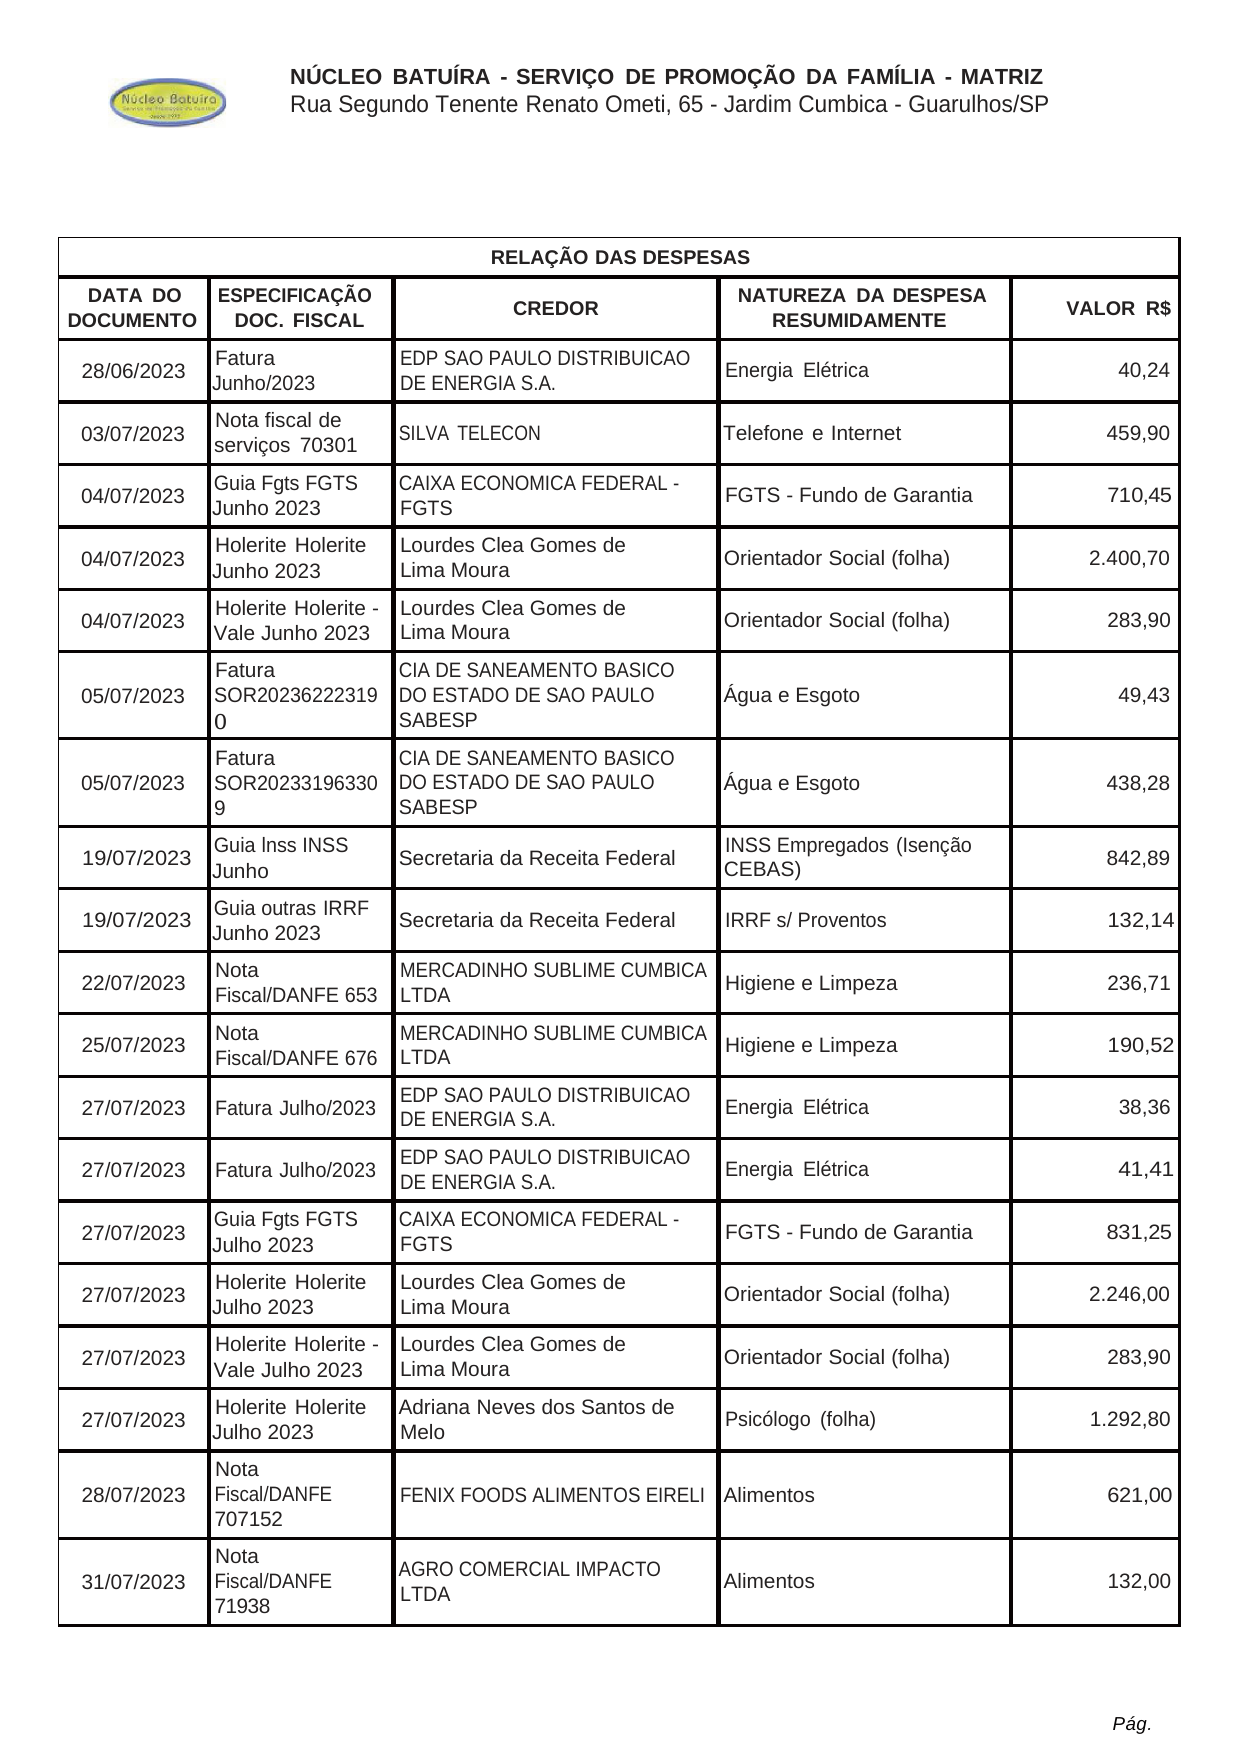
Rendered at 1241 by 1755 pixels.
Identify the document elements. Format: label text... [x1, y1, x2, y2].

table_cell 2.400,70 [1013, 529, 1178, 588]
table_cell 283,90 [1013, 591, 1178, 650]
table_cell 28/07/2023 [59, 1453, 207, 1537]
table_cell Alimentos [721, 1453, 1009, 1537]
table_cell Alimentos [721, 1540, 1009, 1624]
table_cell Nota fiscal de serviços 70301 [211, 404, 391, 463]
table_cell Holerite Holerite Julho 2023 [211, 1390, 391, 1449]
table_cell Secretaria da Receita Federal [396, 890, 716, 950]
table_cell Orientador Social (folha) [721, 529, 1009, 588]
table_cell 49,43 [1013, 653, 1178, 737]
table_cell Lourdes Clea Gomes de Lima Moura [396, 1328, 716, 1387]
table_cell 236,71 [1013, 953, 1178, 1012]
table_cell Psicólogo (folha) [721, 1390, 1009, 1449]
table_cell 27/07/2023 [59, 1078, 207, 1137]
table_cell CIA DE SANEAMENTO BASICO DO ESTADO DE SAO PAULO SABESP [396, 653, 716, 737]
table_cell CREDOR [396, 279, 716, 338]
table_cell 27/07/2023 [59, 1328, 207, 1387]
table_cell Orientador Social (folha) [721, 591, 1009, 650]
table_cell 22/07/2023 [59, 953, 207, 1012]
table_cell Energia Elétrica [721, 1078, 1009, 1137]
table_cell IRRF s/ Proventos [721, 890, 1009, 950]
table_cell SILVA TELECON [396, 404, 716, 463]
table_cell DATA DO DOCUMENTO [59, 279, 207, 338]
table_cell CAIXA ECONOMICA FEDERAL - FGTS [396, 466, 716, 525]
table_cell Telefone e Internet [721, 404, 1009, 463]
table_cell 27/07/2023 [59, 1390, 207, 1449]
table_cell 25/07/2023 [59, 1015, 207, 1075]
table_cell CAIXA ECONOMICA FEDERAL - FGTS [396, 1203, 716, 1262]
table_cell 03/07/2023 [59, 404, 207, 463]
table_cell AGRO COMERCIAL IMPACTO LTDA [396, 1540, 716, 1624]
table_cell Fatura Julho/2023 [211, 1078, 391, 1137]
table_cell 132,14 [1013, 890, 1178, 950]
table_cell 27/07/2023 [59, 1140, 207, 1199]
table_cell Fatura Junho/2023 [211, 341, 391, 400]
table_cell FENIX FOODS ALIMENTOS EIRELI [396, 1453, 716, 1537]
table_cell 31/07/2023 [59, 1540, 207, 1624]
table_cell INSS Empregados (Isenção CEBAS) [721, 828, 1009, 887]
table_cell Guia outras IRRF Junho 2023 [211, 890, 391, 950]
table_cell 04/07/2023 [59, 591, 207, 650]
table_cell 27/07/2023 [59, 1265, 207, 1324]
table_cell Nota Fiscal/DANFE 676 [211, 1015, 391, 1075]
table_cell Água e Esgoto [721, 740, 1009, 825]
table_cell 40,24 [1013, 341, 1178, 400]
table_cell Fatura SOR20236222319 o [211, 653, 391, 737]
table_cell VALOR R$ [1013, 279, 1178, 338]
table_cell Fatura SOR20233196330 9 [211, 740, 391, 825]
table_cell CIA DE SANEAMENTO BASICO DO ESTADO DE SAO PAULO SABESP [396, 740, 716, 825]
table_cell FGTS - Fundo de Garantia [721, 1203, 1009, 1262]
table_cell Higiene e Limpeza [721, 953, 1009, 1012]
table_cell Holerite Holerite - Vale Junho 2023 [211, 591, 391, 650]
table_cell Guia Fgts FGTS Junho 2023 [211, 466, 391, 525]
table_cell 41,41 [1013, 1140, 1178, 1199]
table_cell FGTS - Fundo de Garantia [721, 466, 1009, 525]
table_cell Lourdes Clea Gomes de Lima Moura [396, 529, 716, 588]
table_cell 27/07/2023 [59, 1203, 207, 1262]
table_cell Energia Elétrica [721, 341, 1009, 400]
table_cell 190,52 [1013, 1015, 1178, 1075]
table_cell Adriana Neves dos Santos de Melo [396, 1390, 716, 1449]
table_header RELAÇÃO DAS DESPESAS [59, 238, 1178, 275]
table_cell ESPECIFICAÇÃO DOC. FISCAL [211, 279, 391, 338]
table_cell 842,89 [1013, 828, 1178, 887]
table_cell 04/07/2023 [59, 466, 207, 525]
table_cell 05/07/2023 [59, 740, 207, 825]
table_cell 28/06/2023 [59, 341, 207, 400]
table_cell Orientador Social (folha) [721, 1265, 1009, 1324]
table_cell 38,36 [1013, 1078, 1178, 1137]
table_cell Guia Fgts FGTS Julho 2023 [211, 1203, 391, 1262]
table_cell Orientador Social (folha) [721, 1328, 1009, 1387]
table_cell 438,28 [1013, 740, 1178, 825]
table_cell EDP SAO PAULO DISTRIBUICAO DE ENERGIA S.A. [396, 1140, 716, 1199]
table_cell Nota Fiscal/DANFE 653 [211, 953, 391, 1012]
table_cell Fatura Julho/2023 [211, 1140, 391, 1199]
table_cell Holerite Holerite Junho 2023 [211, 529, 391, 588]
table_cell 1.292,80 [1013, 1390, 1178, 1449]
table_cell Guia lnss INSS Junho [211, 828, 391, 887]
table_cell NATUREZA DA DESPESA RESUMIDAMENTE [721, 279, 1009, 338]
table_cell 04/07/2023 [59, 529, 207, 588]
table_cell Nota Fiscal/DANFE 707152 [211, 1453, 391, 1537]
table_cell 831,25 [1013, 1203, 1178, 1262]
table_cell EDP SAO PAULO DISTRIBUICAO DE ENERGIA S.A. [396, 1078, 716, 1137]
table_cell 621,00 [1013, 1453, 1178, 1537]
table_cell MERCADINHO SUBLIME CUMBICA LTDA [396, 1015, 716, 1075]
table_cell Lourdes Clea Gomes de Lima Moura [396, 1265, 716, 1324]
table_cell Holerite Holerite - Vale Julho 2023 [211, 1328, 391, 1387]
table_cell Energia Elétrica [721, 1140, 1009, 1199]
table_cell Holerite Holerite Julho 2023 [211, 1265, 391, 1324]
table_cell Água e Esgoto [721, 653, 1009, 737]
table_cell Lourdes Clea Gomes de Lima Moura [396, 591, 716, 650]
table_cell EDP SAO PAULO DISTRIBUICAO DE ENERGIA S.A. [396, 341, 716, 400]
table_cell MERCADINHO SUBLIME CUMBICA LTDA [396, 953, 716, 1012]
table_cell Secretaria da Receita Federal [396, 828, 716, 887]
table_cell 2.246,00 [1013, 1265, 1178, 1324]
table_cell 19/07/2023 [59, 828, 207, 887]
table_cell 05/07/2023 [59, 653, 207, 737]
table_cell 459,90 [1013, 404, 1178, 463]
table_cell Nota Fiscal/DANFE 71938 [211, 1540, 391, 1624]
table_cell Higiene e Limpeza [721, 1015, 1009, 1075]
table_cell 19/07/2023 [59, 890, 207, 950]
table_cell 710,45 [1013, 466, 1178, 525]
table_cell 132,00 [1013, 1540, 1178, 1624]
table_cell 283,90 [1013, 1328, 1178, 1387]
